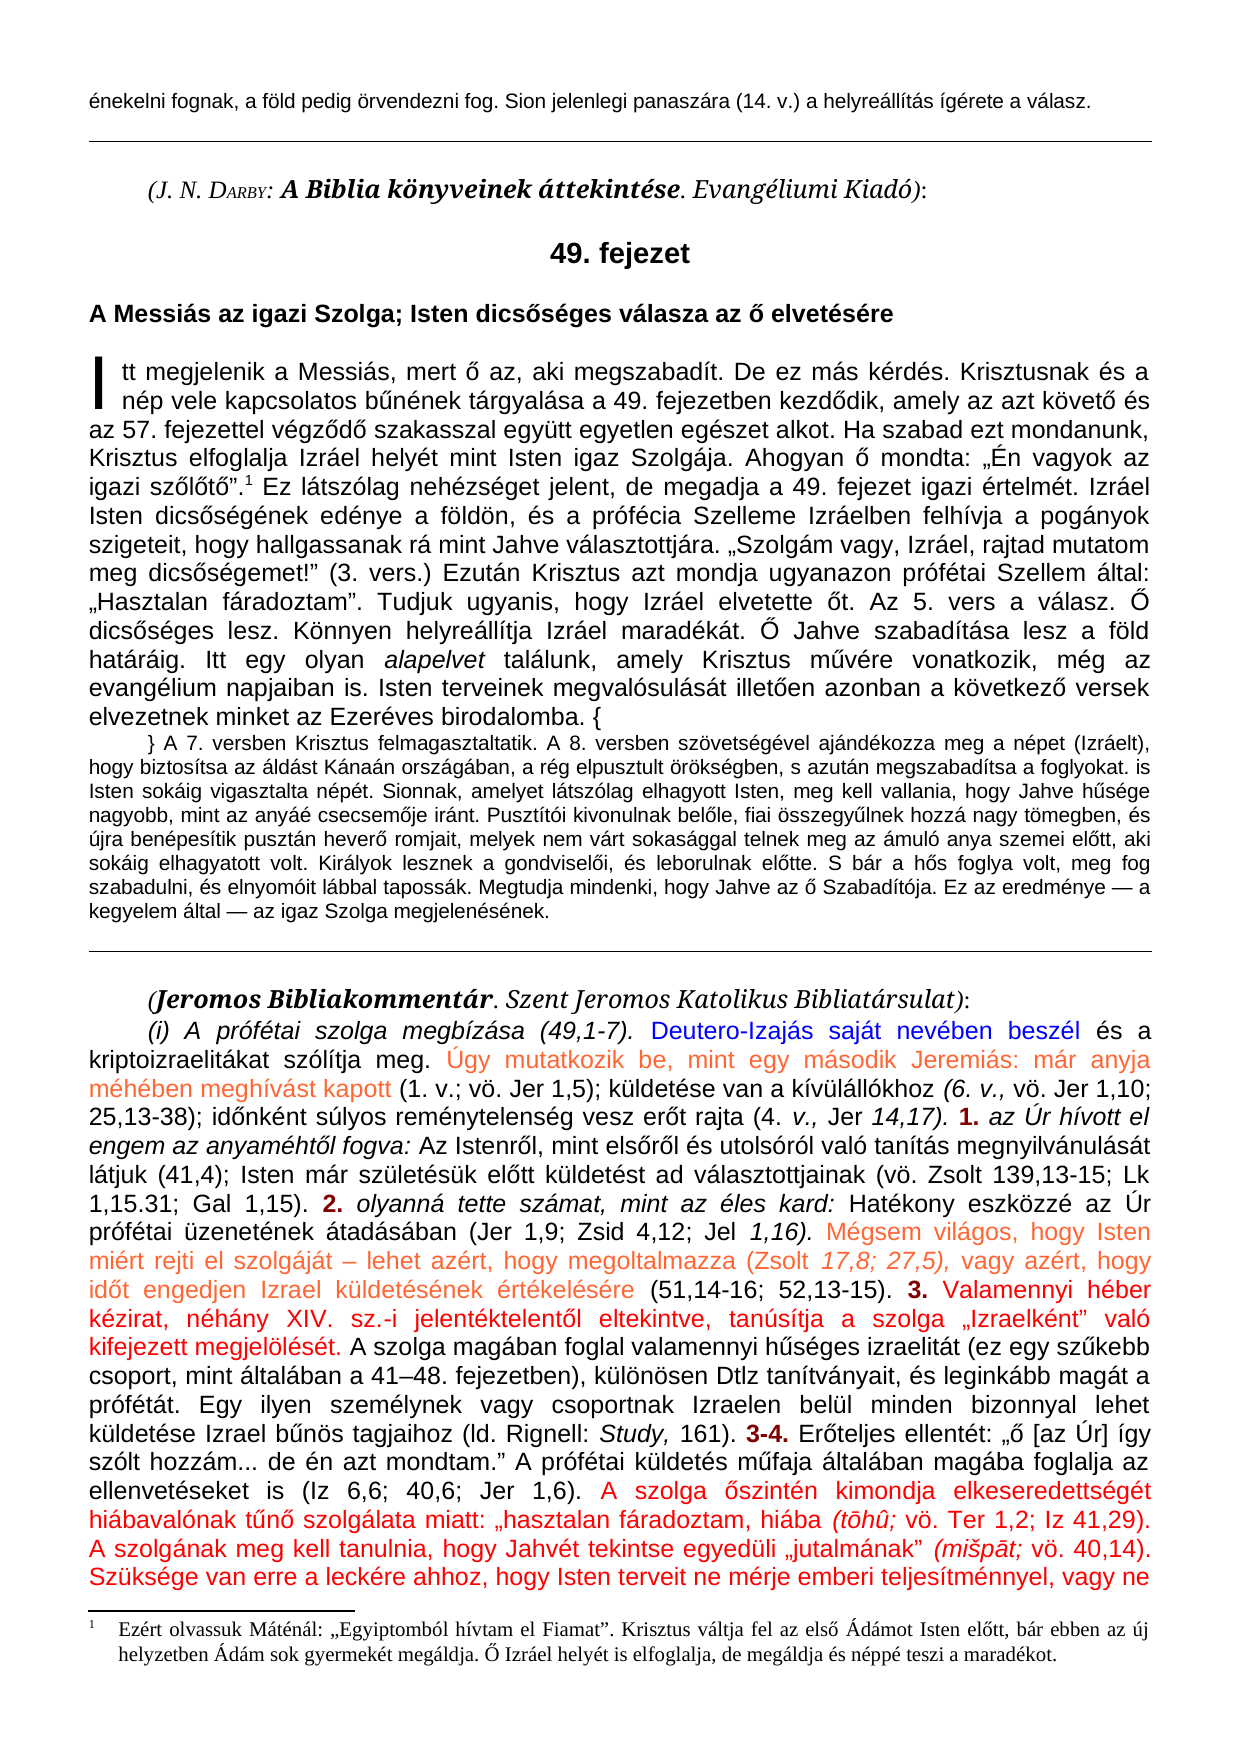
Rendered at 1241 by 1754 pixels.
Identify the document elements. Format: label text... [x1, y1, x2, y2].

text (J. N. Darby: A Biblia könyveinek áttekintése. Evangéliumi Kiadó): [88, 172, 1152, 206]
text A Messiás az igazi Szolga; Isten dicsőséges válasza az ő elvetésére [88, 299, 1152, 328]
text (Jeromos Bibliakommentár. Szent Jeromos Katolikus Bibliatársulat): [88, 982, 1152, 1016]
text Ezért olvassuk Máténál: „Egyiptomból hívtam el Fiamat”. Krisztus váltja fel az első Ádámot Isten előtt, bár ebben az új helyzetben Ádám sok gyermekét megáldja. Ő Izráel helyét is elfoglalja, de megáldja és néppé teszi a maradékot. [88, 1617, 1152, 1665]
text Itt megjelenik a Messiás, mert ő az, aki megszabadít. De ez más kérdés. Krisztusnak és a nép vele kapcsolatos bűnének tárgyalása a 49. fejezetben kezdődik, amely az azt követő és az 57. fejezettel végződő szakasszal együtt egyetlen egészet alkot. Ha szabad ezt mondanunk, Krisztus elfoglalja Izráel helyét mint Isten igaz Szolgája. Ahogyan ő mondta: „Én vagyok az igazi szőlőtő”. Ez látszólag nehézséget jelent, de megadja a 49. fejezet igazi értelmét. Izráel Isten dicsőségének edénye a földön, és a prófécia Szelleme Izráelben felhívja a pogányok szigeteit, hogy hallgassanak rá mint Jahve választottjára. „Szolgám vagy, Izráel, rajtad mutatom meg dicsőségemet!” (3. vers.) Ezután Krisztus azt mondja ugyanazon prófétai Szellem által: „Hasztalan fáradoztam”. Tudjuk ugyanis, hogy Izráel elvetette őt. Az 5. vers a válasz. Ő dicsőséges lesz. Könnyen helyreállítja Izráel maradékát. Ő Jahve szabadítása lesz a föld határáig. Itt egy olyan alapelvet találunk, amely Krisztus művére vonatkozik, még az evangélium napjaiban is. Isten terveinek megvalósulását illetően azonban a következő versek elvezetnek minket az Ezeréves birodalomba. { [88, 357, 1152, 731]
text énekelni fognak, a föld pedig örvendezni fog. Sion jelenlegi panaszára (14. v.) a helyreállítás ígérete a válasz. [88, 88, 1152, 112]
text 49. fejezet [88, 236, 1152, 269]
text } A 7. versben Krisztus felmagasztaltatik. A 8. versben szövetségével ajándékozza meg a népet (Izráelt), hogy biztosítsa az áldást Kánaán országában, a rég elpusztult örökségben, s azután megszabadítsa a foglyokat. is Isten sokáig vigasztalta népét. Sionnak, amelyet látszólag elhagyott Isten, meg kell vallania, hogy Jahve hűsége nagyobb, mint az anyáé csecsemője iránt. Pusztítói kivonulnak belőle, fiai összegyűlnek hozzá nagy tömegben, és újra benépesítik pusztán heverő romjait, melyek nem várt sokasággal telnek meg az ámuló anya szemei előtt, aki sokáig elhagyatott volt. Királyok lesznek a gondviselői, és leborulnak előtte. S bár a hős foglya volt, meg fog szabadulni, és elnyomóit lábbal tapossák. Megtudja mindenki, hogy Jahve az ő Szabadítója. Ez az eredménye — a kegyelem által — az igaz Szolga megjelenésének. [88, 731, 1152, 922]
text (i) A prófétai szolga megbízása (49,1-7). Deutero-Izajás saját nevében beszél és a kriptoizraelitákat szólítja meg. Úgy mutatkozik be, mint egy második Jeremiás: már anyja méhében meghívást kapott (1. v.; vö. Jer 1,5); küldetése van a kívülállókhoz (6. v., vö. Jer 1,10; 25,13-38); időnként súlyos reménytelenség vesz erőt rajta (4. v., Jer 14,17). 1. az Úr hívott el engem az anyaméhtől fogva: Az Istenről, mint elsőről és utolsóról való tanítás megnyilvánulását látjuk (41,4); Isten már születésük előtt küldetést ad választottjainak (vö. Zsolt 139,13-15; Lk 1,15.31; Gal 1,15). 2. olyanná tette számat, mint az éles kard: Hatékony eszközzé az Úr prófétai üzenetének átadásában (Jer 1,9; Zsid 4,12; Jel 1,16). Mégsem világos, hogy Isten miért rejti el szolgáját – lehet azért, hogy megoltalmazza (Zsolt 17,8; 27,5), vagy azért, hogy időt engedjen Izrael küldetésének értékelésére (51,14-16; 52,13-15). 3. Valamennyi héber kézirat, néhány XIV. sz.‑i jelentéktelentől eltekintve, tanúsítja a szolga „Izraelként” való kifejezett megjelölését. A szolga magában foglal valamennyi hűséges izraelitát (ez egy szűkebb csoport, mint általában a 41–48. fejezetben), különösen Dtlz tanítványait, és leginkább magát a prófétát. Egy ilyen személynek vagy csoportnak Izraelen belül minden bizonnyal lehet küldetése Izrael bűnös tagjaihoz (ld. Rignell: Study, 161). 3-4. Erőteljes ellentét: „ő [az Úr] így szólt hozzám... de én azt mondtam.” A prófétai küldetés műfaja általában magába foglalja az ellenvetéseket is (Iz 6,6; 40,6; Jer 1,6). A szolga őszintén kimondja elkeseredettségét hiábavalónak tűnő szolgálata miatt: „hasztalan fáradoztam, hiába (tōhû; vö. Ter 1,2; Iz 41,29). A szolgának meg kell tanulnia, hogy Jahvét tekintse egyedüli „jutalmának” (mišpāt; vö. 40,14). Szüksége van erre a leckére ahhoz, hogy Isten terveit ne mérje emberi teljesítménnyel, vagy ne [88, 1016, 1152, 1591]
